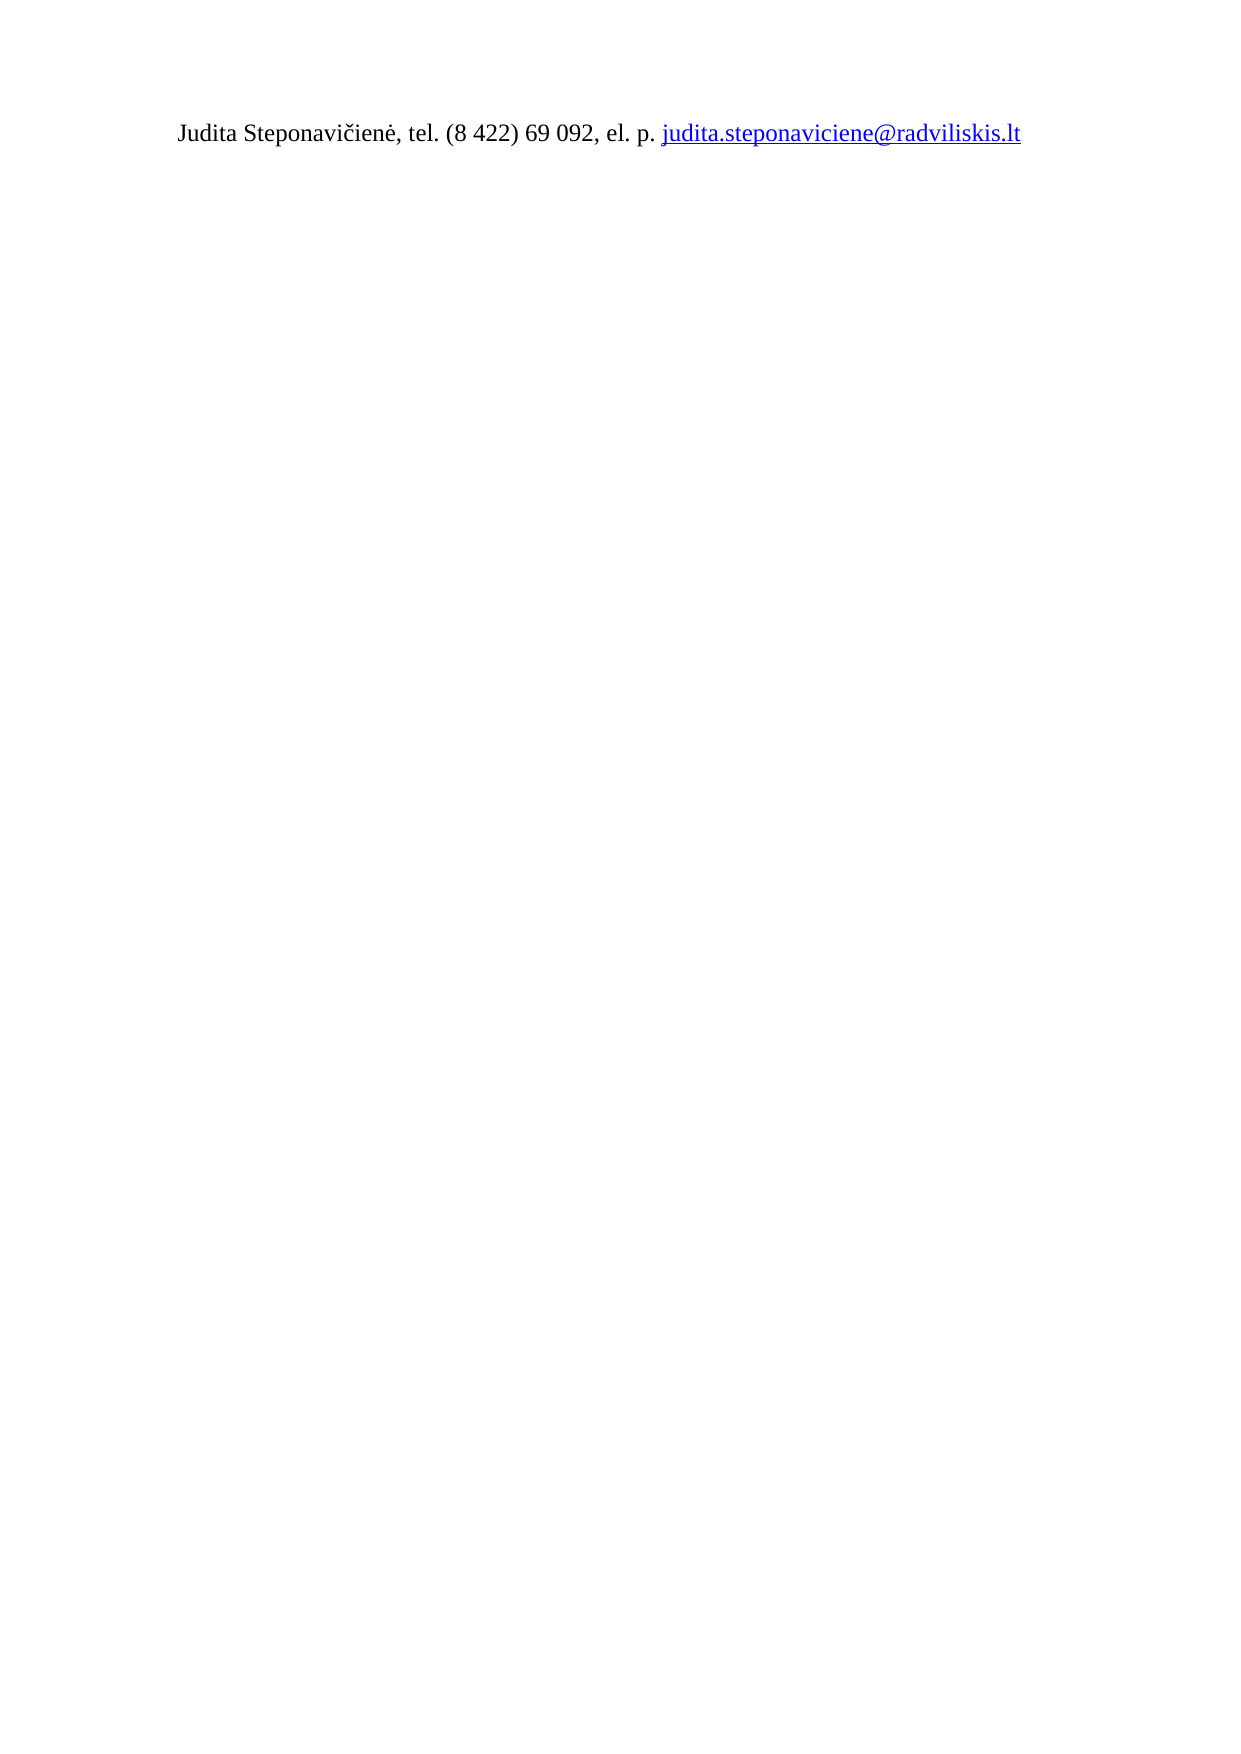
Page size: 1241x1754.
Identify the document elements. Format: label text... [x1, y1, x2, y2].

text Judita Steponavičienė, tel. (8 422) 69 092, el. p. judita.steponaviciene@radviliskis.lt [177, 118, 1181, 147]
